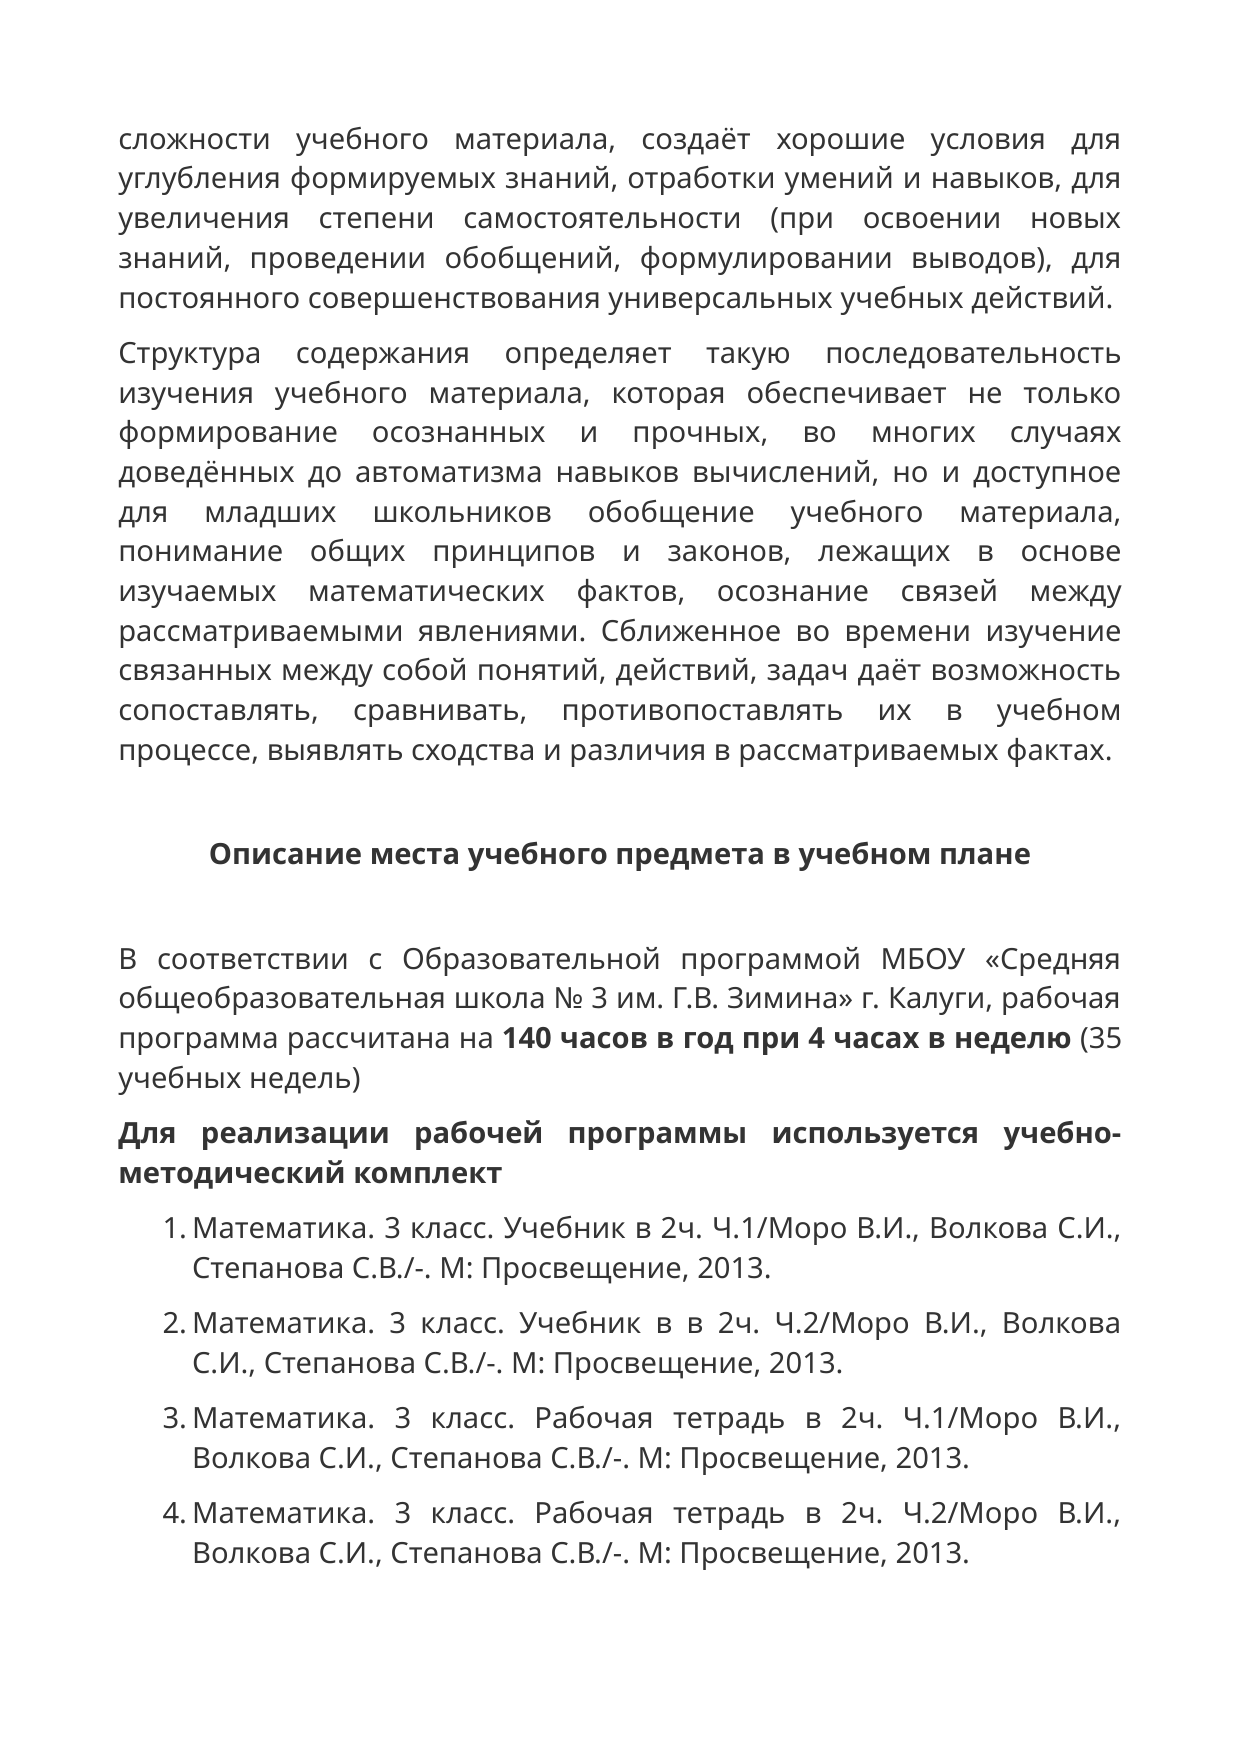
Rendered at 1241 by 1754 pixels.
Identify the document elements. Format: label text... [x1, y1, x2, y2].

list Математика. 3 класс. Учебник в 2ч. Ч.1/Моро В.И., Волкова С.И., Степанова С.В./-. М: Просвещение, 2013. [162, 1207, 1122, 1287]
list Математика. 3 класс. Рабочая тетрадь в 2ч. Ч.2/Моро В.И., Волкова С.И., Степанова С.В./-. М: Просвещение, 2013. [162, 1492, 1122, 1572]
text Для реализации рабочей программы используется учебно-методический комплект [118, 1112, 1122, 1192]
list Математика. 3 класс. Рабочая тетрадь в 2ч. Ч.1/Моро В.И., Волкова С.И., Степанова С.В./-. М: Просвещение, 2013. [162, 1397, 1122, 1477]
text Описание места учебного предмета в учебном плане [118, 833, 1122, 873]
list Математика. 3 класс. Учебник в в 2ч. Ч.2/Моро В.И., Волкова С.И., Степанова С.В./-. М: Просвещение, 2013. [162, 1302, 1122, 1382]
text В соответствии с Образовательной программой МБОУ «Средняя общеобразовательная школа № 3 им. Г.В. Зимина» г. Калуги, рабочая программа рассчитана на 140 часов в год при 4 часах в неделю (35 учебных недель) [118, 938, 1122, 1097]
text сложности учебного материала, создаёт хорошие условия для углубления формируемых знаний, отработки умений и навыков, для увеличения степени самостоятельности (при освоении новых знаний, проведении обобщений, формулировании выводов), для постоянного совершенствования универсальных учебных действий. [118, 118, 1122, 317]
text Структура содержания определяет такую последовательность изучения учебного материала, которая обеспечивает не только формирование осознанных и прочных, во многих случаях доведённых до автоматизма навыков вычислений, но и доступное для младших школьников обобщение учебного материала, понимание общих принципов и законов, лежащих в основе изучаемых математических фактов, осознание связей между рассматриваемыми явлениями. Сближенное во времени изучение связанных между собой понятий, действий, задач даёт возможность сопоставлять, сравнивать, противопоставлять их в учебном процессе, выявлять сходства и различия в рассматриваемых фактах. [118, 332, 1122, 769]
